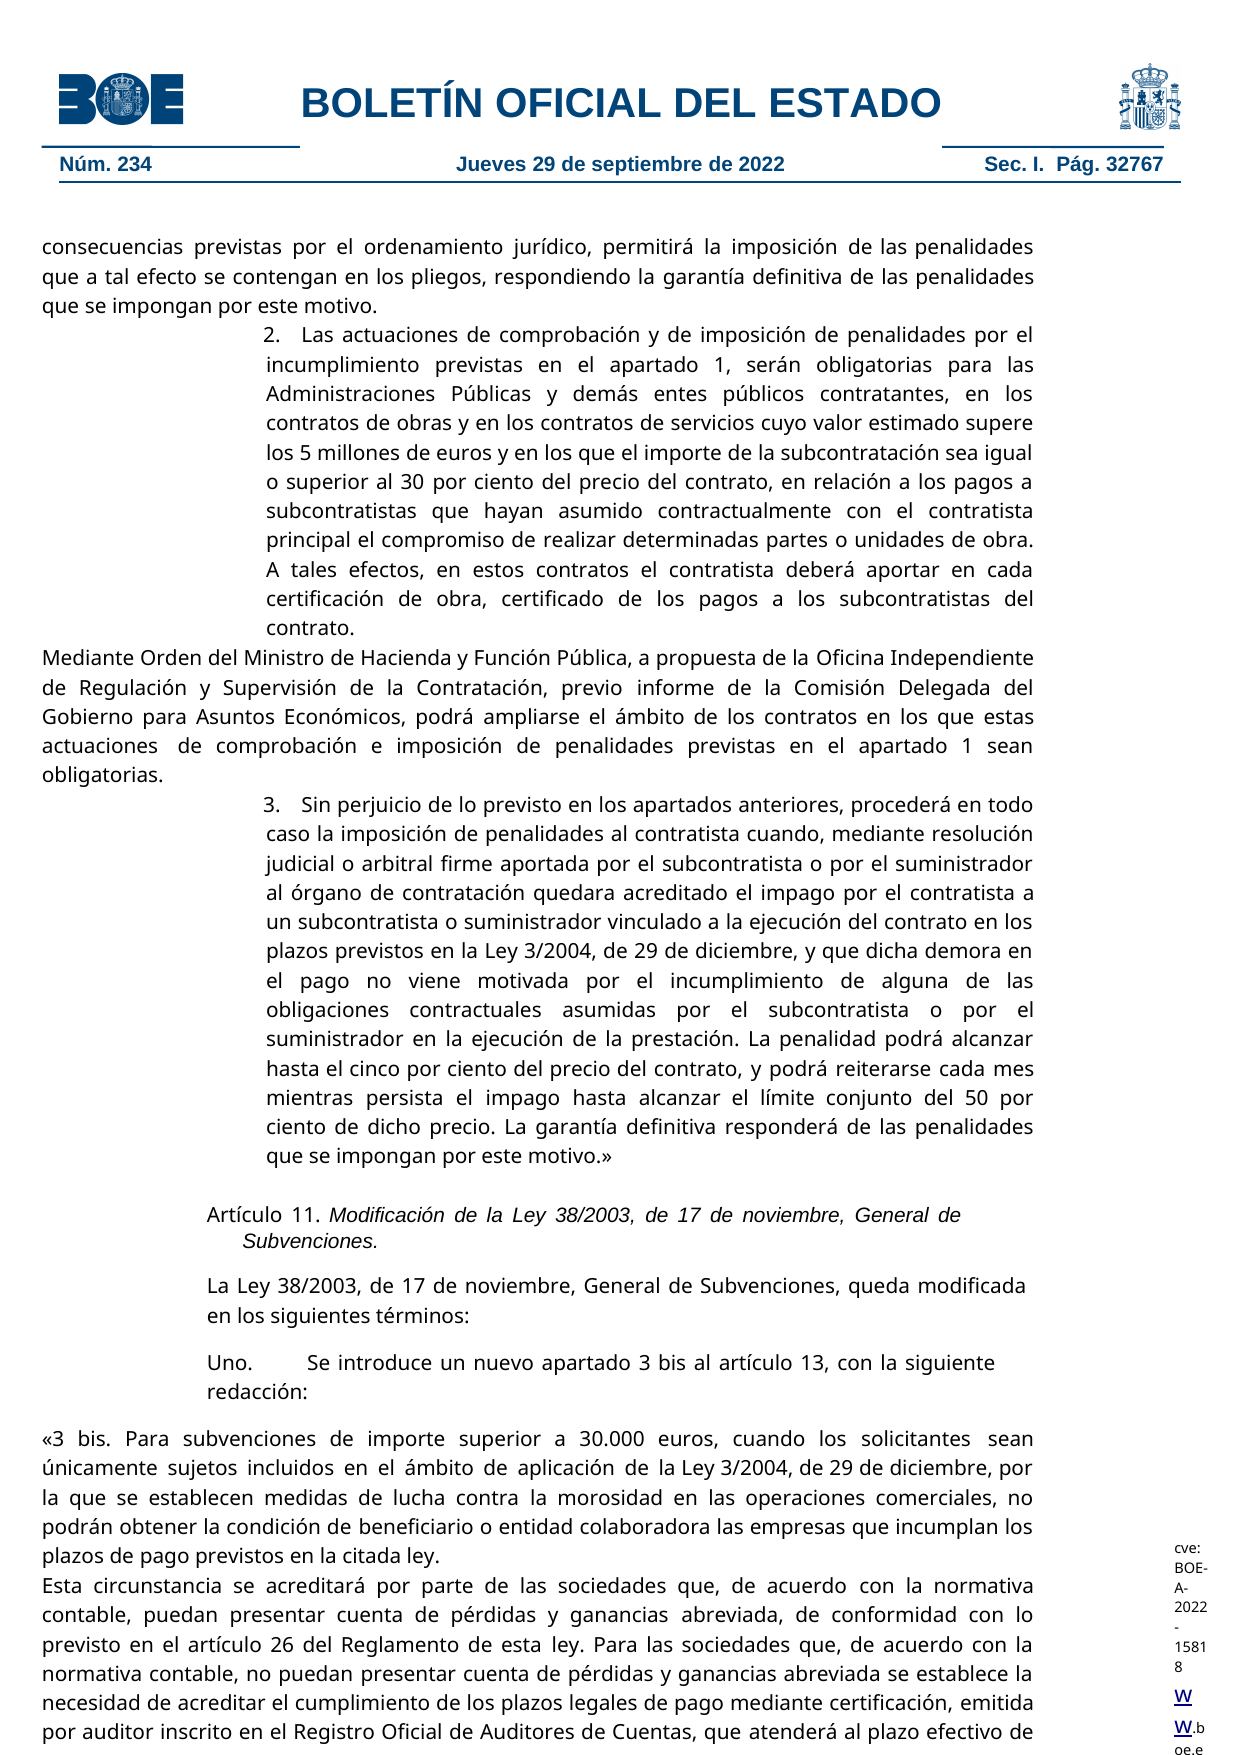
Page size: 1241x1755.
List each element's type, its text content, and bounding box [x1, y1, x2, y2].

text La Ley 38/2003, de 17 de noviembre, General de Subvenciones, queda modificada en los siguientes términos: [207, 1271, 1034, 1329]
text Uno. Se introduce un nuevo apartado 3 bis al artículo 13, con la siguiente redacción: [207, 1348, 1034, 1406]
list Sin perjuicio de lo previsto en los apartados anteriores, procederá en todo caso la imposición de penalidades al contratista cuando, mediante resolución judicial o arbitral firme aportada por el subcontratista o por el suministrador al órgano de contratación quedara acreditado el impago por el contratista a un subcontratista o suministrador vinculado a la ejecución del contrato en los plazos previstos en la Ley 3/2004, de 29 de diciembre, y que dicha demora en el pago no viene motivada por el incumplimiento de alguna de las obligaciones contractuales asumidas por el subcontratista o por el suministrador en la ejecución de la prestación. La penalidad podrá alcanzar hasta el cinco por ciento del precio del contrato, y podrá reiterarse cada mes mientras persista el impago hasta alcanzar el límite conjunto del 50 por ciento de dicho precio. La garantía definitiva responderá de las penalidades que se impongan por este motivo.» [227, 790, 1034, 1170]
list Las actuaciones de comprobación y de imposición de penalidades por el incumplimiento previstas en el apartado 1, serán obligatorias para las Administraciones Públicas y demás entes públicos contratantes, en los contratos de obras y en los contratos de servicios cuyo valor estimado supere los 5 millones de euros y en los que el importe de la subcontratación sea igual o superior al 30 por ciento del precio del contrato, en relación a los pagos a subcontratistas que hayan asumido contractualmente con el contratista principal el compromiso de realizar determinadas partes o unidades de obra. A tales efectos, en estos contratos el contratista deberá aportar en cada certificación de obra, certificado de los pagos a los subcontratistas del contrato. [227, 321, 1034, 642]
text Esta circunstancia se acreditará por parte de las sociedades que, de acuerdo con la normativa contable, puedan presentar cuenta de pérdidas y ganancias abreviada, de conformidad con lo previsto en el artículo 26 del Reglamento de esta ley. Para las sociedades que, de acuerdo con la normativa contable, no puedan presentar cuenta de pérdidas y ganancias abreviada se establece la necesidad de acreditar el cumplimiento de los plazos legales de pago mediante certificación, emitida por auditor inscrito en el Registro Oficial de Auditores de Cuentas, que atenderá al plazo efectivo de los pagos de la empresa cliente con independencia de cualquier financiación para el cobro anticipado de la empresa proveedora.» [42, 1571, 1034, 1746]
text Mediante Orden del Ministro de Hacienda y Función Pública, a propuesta de la Oficina Independiente de Regulación y Supervisión de la Contratación, previo informe de la Comisión Delegada del Gobierno para Asuntos Económicos, podrá ampliarse el ámbito de los contratos en los que estas actuaciones de comprobación e imposición de penalidades previstas en el apartado 1 sean obligatorias. [42, 643, 1034, 789]
text consecuencias previstas por el ordenamiento jurídico, permitirá la imposición de las penalidades que a tal efecto se contengan en los pliegos, respondiendo la garantía definitiva de las penalidades que se impongan por este motivo. [42, 232, 1034, 319]
text Verificable en https://www.boe.es [1174, 1678, 1210, 1754]
text cve: BOE-A-2022-15818 [1174, 1538, 1210, 1677]
text «3 bis. Para subvenciones de importe superior a 30.000 euros, cuando los solicitantes sean únicamente sujetos incluidos en el ámbito de aplicación de la Ley 3/2004, de 29 de diciembre, por la que se establecen medidas de lucha contra la morosidad en las operaciones comerciales, no podrán obtener la condición de beneficiario o entidad colaboradora las empresas que incumplan los plazos de pago previstos en la citada ley. [42, 1424, 1034, 1570]
text Artículo 11. Modificación de la Ley 38/2003, de 17 de noviembre, General de Subvenciones. [207, 1200, 1034, 1253]
